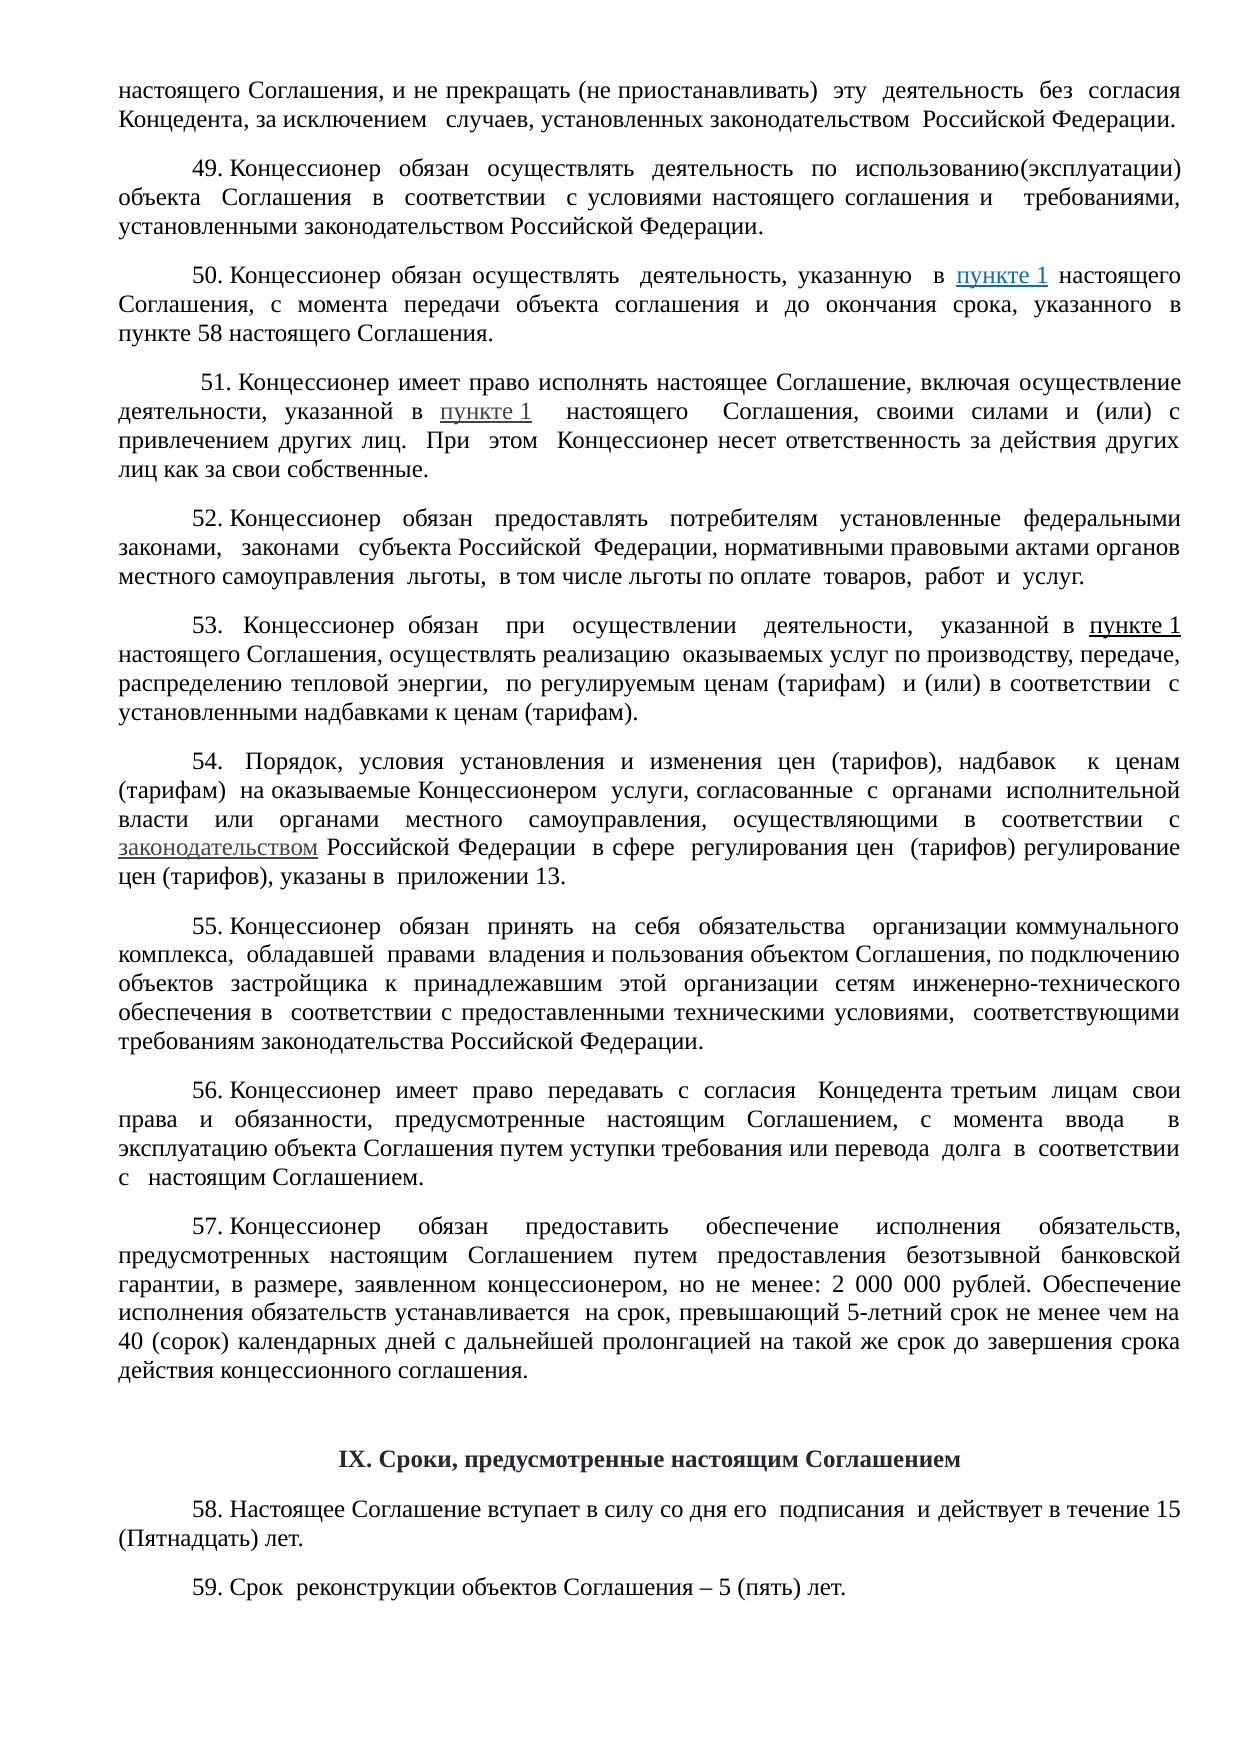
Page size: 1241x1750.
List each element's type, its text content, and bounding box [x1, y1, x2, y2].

text 55. Концессионер обязан принять на себя обязательства организации коммунального комплекса, обладавшей правами владения и пользования объектом Соглашения, по подключению объектов застройщика к принадлежавшим этой организации сетям инженерно-технического обеспечения в соответствии с предоставленными техническими условиями, соответствующими требованиям законодательства Российской Федерации. [118, 911, 1181, 1054]
text 53. Концессионер обязан при осуществлении деятельности, указанной в пункте 1 настоящего Соглашения, осуществлять реализацию оказываемых услуг по производству, передаче, распределению тепловой энергии, по регулируемым ценам (тарифам) и (или) в соответствии с установленными надбавками к ценам (тарифам). [118, 610, 1181, 725]
text 57. Концессионер обязан предоставить обеспечение исполнения обязательств, предусмотренных настоящим Соглашением путем предоставления безотзывной банковской гарантии, в размере, заявленном концессионером, но не менее: 2 000 000 рублей. Обеспечение исполнения обязательств устанавливается на срок, превышающий 5-летний срок не менее чем на 40 (сорок) календарных дней с дальнейшей пролонгацией на такой же срок до завершения срока действия концессионного соглашения. [118, 1211, 1181, 1384]
text 58. Настоящее Соглашение вступает в силу со дня его подписания и действует в течение 15 (Пятнадцать) лет. [118, 1494, 1181, 1552]
text 50. Концессионер обязан осуществлять деятельность, указанную в пункте 1 настоящего Соглашения, с момента передачи объекта соглашения и до окончания срока, указанного в пункте 58 настоящего Соглашения. [118, 260, 1181, 347]
text IХ. Сроки, предусмотренные настоящим Соглашением [118, 1444, 1181, 1473]
text 49. Концессионер обязан осуществлять деятельность по использованию(эксплуатации) объекта Соглашения в соответствии с условиями настоящего соглашения и требованиями, установленными законодательством Российской Федерации. [118, 153, 1181, 239]
text 52. Концессионер обязан предоставлять потребителям установленные федеральными законами, законами субъекта Российской Федерации, нормативными правовыми актами органов местного самоуправления льготы, в том числе льготы по оплате товаров, работ и услуг. [118, 503, 1181, 589]
text 51. Концессионер имеет право исполнять настоящее Соглашение, включая осуществление деятельности, указанной в пункте 1 настоящего Соглашения, своими силами и (или) с привлечением других лиц. При этом Концессионер несет ответственность за действия других лиц как за свои собственные. [118, 367, 1181, 482]
text 59. Срок реконструкции объектов Соглашения – 5 (пять) лет. [118, 1572, 1181, 1601]
text настоящего Соглашения, и не прекращать (не приостанавливать) эту деятельность без согласия Концедента, за исключением случаев, установленных законодательством Российской Федерации. [118, 75, 1181, 132]
text 54. Порядок, условия установления и изменения цен (тарифов), надбавок к ценам (тарифам) на оказываемые Концессионером услуги, согласованные с органами исполнительной власти или органами местного самоуправления, осуществляющими в соответствии с законодательством Российской Федерации в сфере регулирования цен (тарифов) регулирование цен (тарифов), указаны в приложении 13. [118, 746, 1181, 890]
text 56. Концессионер имеет право передавать с согласия Концедента третьим лицам свои права и обязанности, предусмотренные настоящим Соглашением, с момента ввода в эксплуатацию объекта Соглашения путем уступки требования или перевода долга в соответствии с настоящим Соглашением. [118, 1075, 1181, 1190]
